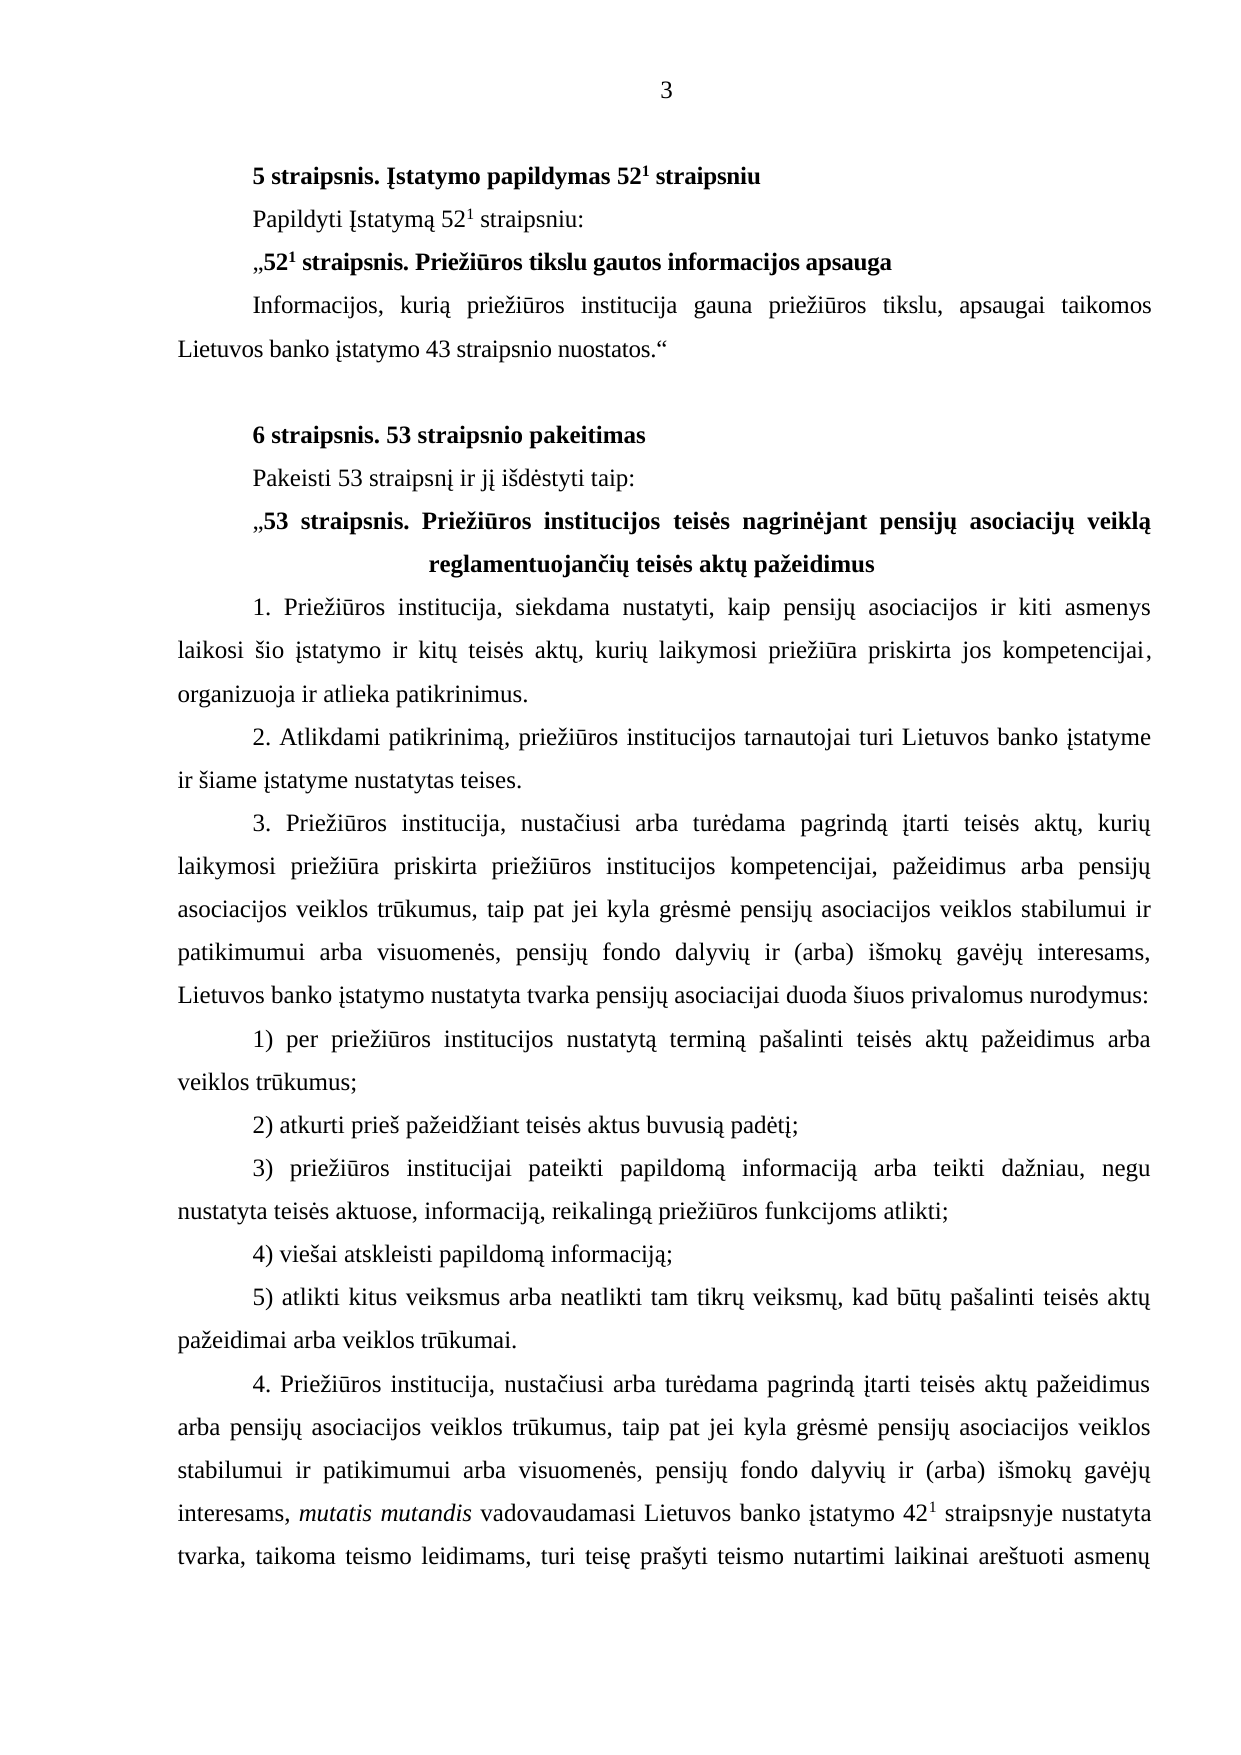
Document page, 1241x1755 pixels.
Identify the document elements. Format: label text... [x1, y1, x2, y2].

text Informacijos, kurią priežiūros institucija gauna priežiūros tikslu, apsaugai taikomos Lietuvos banko įstatymo 43 straipsnio nuostatos.“ [177, 291, 1152, 362]
text 1) per priežiūros institucijos nustatytą terminą pašalinti teisės aktų pažeidimus arba veiklos trūkumus; [177, 1024, 1152, 1096]
text Papildyti Įstatymą 521 straipsniu: [177, 204, 1152, 233]
text 2. Atlikdami patikrinimą, priežiūros institucijos tarnautojai turi Lietuvos banko įstatyme ir šiame įstatyme nustatytas teises. [177, 722, 1152, 794]
text 6 straipsnis. 53 straipsnio pakeitimas [177, 420, 1152, 449]
text 3) priežiūros institucijai pateikti papildomą informaciją arba teikti dažniau, negu nustatyta teisės aktuose, informaciją, reikalingą priežiūros funkcijoms atlikti; [177, 1153, 1152, 1225]
text „53 straipsnis. Priežiūros institucijos teisės nagrinėjant pensijų asociacijų veiklą reglamentuojančių teisės aktų pažeidimus [252, 506, 1152, 578]
text Pakeisti 53 straipsnį ir jį išdėstyti taip: [177, 463, 1152, 492]
text 4) viešai atskleisti papildomą informaciją; [177, 1239, 1152, 1268]
text 1. Priežiūros institucija, siekdama nustatyti, kaip pensijų asociacijos ir kiti asmenys laikosi šio įstatymo ir kitų teisės aktų, kurių laikymosi priežiūra priskirta jos kompetencijai, organizuoja ir atlieka patikrinimus. [177, 592, 1152, 707]
text 5 straipsnis. Įstatymo papildymas 521 straipsniu [177, 161, 1152, 190]
text 3. Priežiūros institucija, nustačiusi arba turėdama pagrindą įtarti teisės aktų, kurių laikymosi priežiūra priskirta priežiūros institucijos kompetencijai, pažeidimus arba pensijų asociacijos veiklos trūkumus, taip pat jei kyla grėsmė pensijų asociacijos veiklos stabilumui ir patikimumui arba visuomenės, pensijų fondo dalyvių ir (arba) išmokų gavėjų interesams, Lietuvos banko įstatymo nustatyta tvarka pensijų asociacijai duoda šiuos privalomus nurodymus: [177, 808, 1152, 1009]
text 4. Priežiūros institucija, nustačiusi arba turėdama pagrindą įtarti teisės aktų pažeidimus arba pensijų asociacijos veiklos trūkumus, taip pat jei kyla grėsmė pensijų asociacijos veiklos stabilumui ir patikimumui arba visuomenės, pensijų fondo dalyvių ir (arba) išmokų gavėjų interesams, mutatis mutandis vadovaudamasi Lietuvos banko įstatymo 421 straipsnyje nustatyta tvarka, taikoma teismo leidimams, turi teisę prašyti teismo nutartimi laikinai areštuoti asmenų [177, 1369, 1152, 1570]
text „521 straipsnis. Priežiūros tikslu gautos informacijos apsauga [177, 247, 1152, 276]
text 5) atlikti kitus veiksmus arba neatlikti tam tikrų veiksmų, kad būtų pašalinti teisės aktų pažeidimai arba veiklos trūkumai. [177, 1282, 1152, 1354]
text 2) atkurti prieš pažeidžiant teisės aktus buvusią padėtį; [177, 1110, 1152, 1139]
